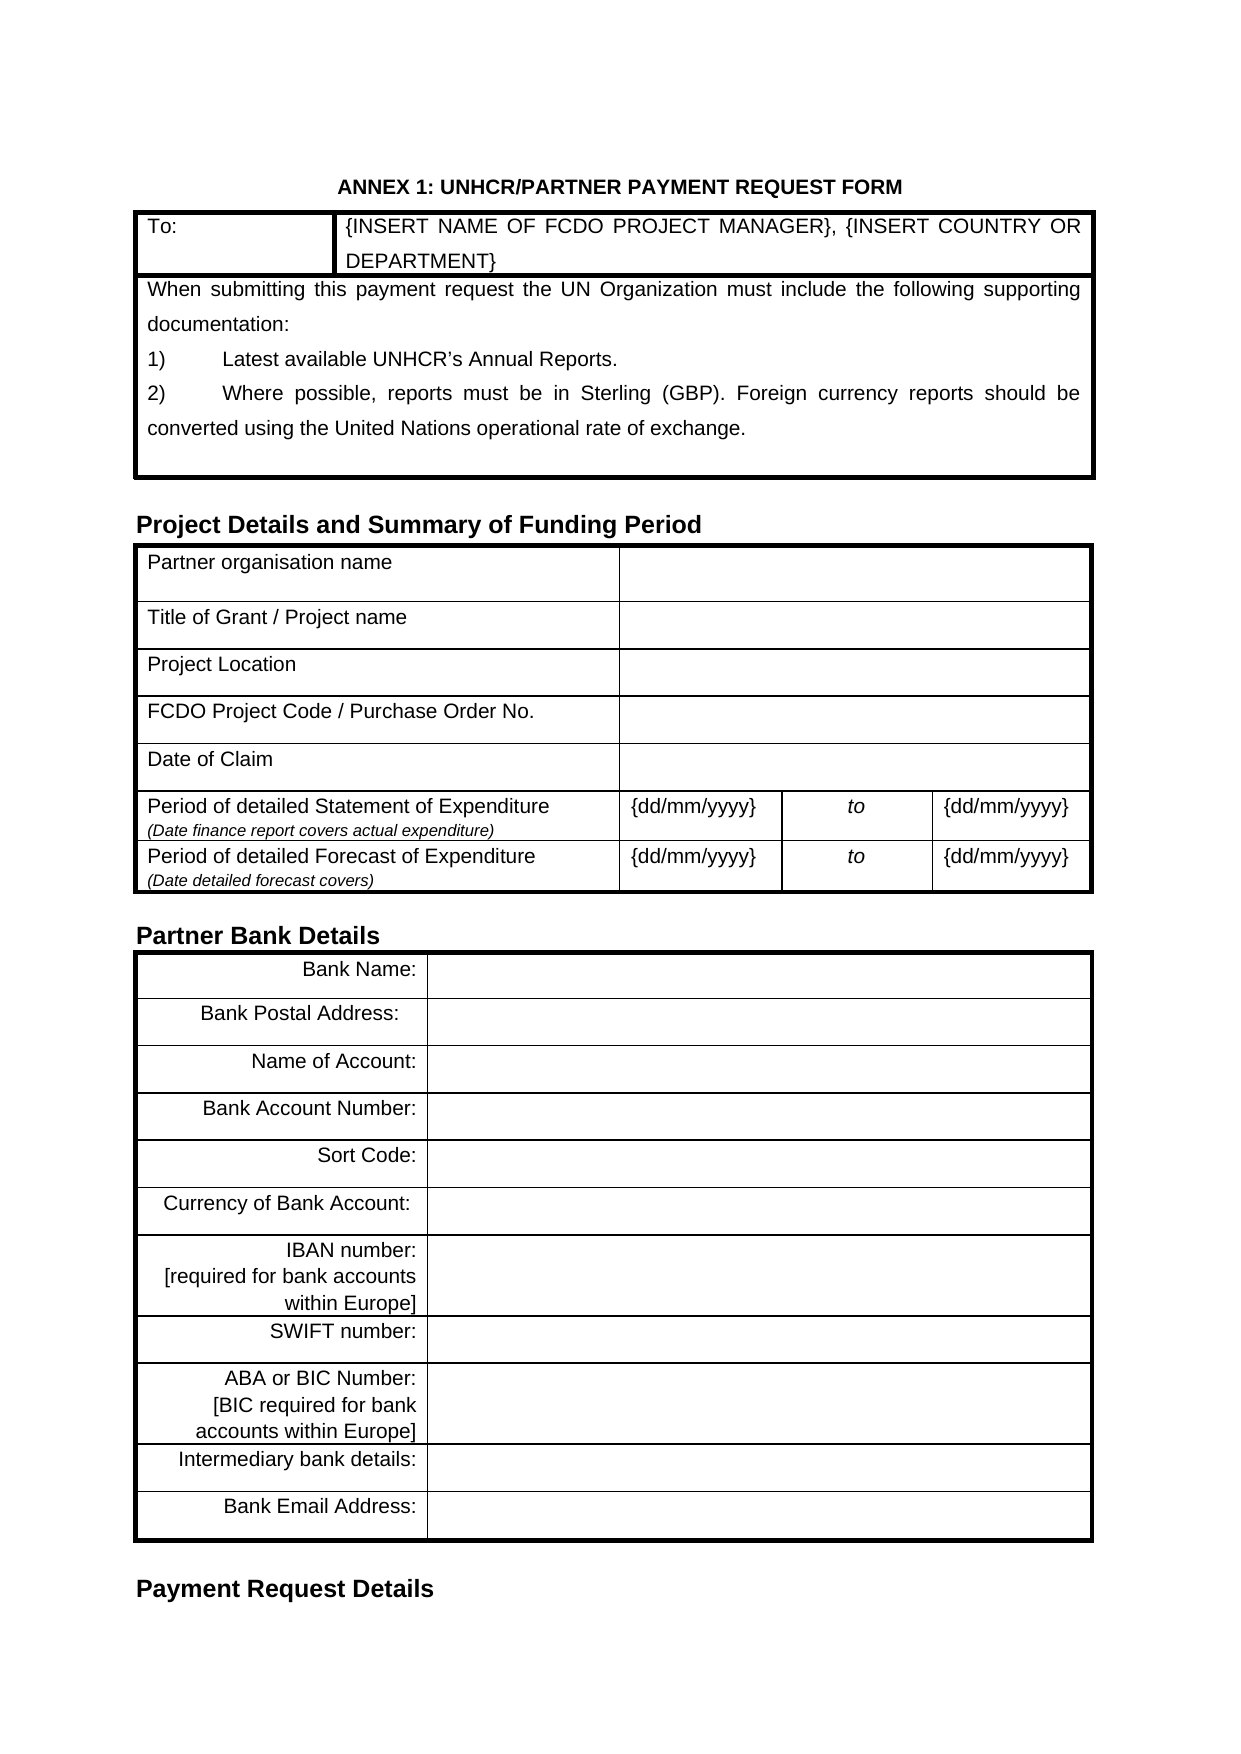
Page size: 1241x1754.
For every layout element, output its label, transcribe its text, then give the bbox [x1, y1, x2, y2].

text Partner Bank Details [136, 922, 1104, 950]
table_cell Intermediary bank details: [138, 1445, 427, 1491]
table_cell {dd/mm/yyyy} [620, 792, 781, 840]
table_cell When submitting this payment request the UN Organization must include the following supporting documentation: 1) Latest available UNHCR’s Annual Reports. 2) Where possible, reports must be in Sterling (GBP). Foreign currency reports should be converted using the United Nations operational rate of exchange. [138, 278, 1091, 475]
table_cell Period of detailed Forecast of Expenditure (Date detailed forecast covers) [138, 841, 619, 889]
text Payment Request Details [136, 1574, 1104, 1602]
table_cell Sort Code: [138, 1141, 427, 1187]
table_header [620, 548, 1089, 601]
table_cell [620, 602, 1089, 648]
table_cell IBAN number: [required for bank accounts within Europe] [138, 1236, 427, 1315]
table_cell to [783, 792, 932, 840]
table_cell Period of detailed Statement of Expenditure (Date finance report covers actual expenditure) [138, 792, 619, 840]
table_cell [620, 697, 1089, 743]
table_cell [620, 650, 1089, 695]
table_cell [428, 1141, 1090, 1187]
table_header Partner organisation name [138, 548, 619, 601]
table_cell Bank Postal Address: [138, 999, 427, 1045]
table_header {INSERT NAME OF FCDO PROJECT MANAGER}, {INSERT COUNTRY OR DEPARTMENT} [337, 215, 1091, 273]
table_cell Date of Claim [138, 744, 619, 790]
table_cell FCDO Project Code / Purchase Order No. [138, 697, 619, 743]
subtitle ANNEX 1: UNHCR/PARTNER PAYMENT REQUEST FORM [136, 175, 1104, 199]
table_cell Project Location [138, 650, 619, 695]
table_cell [428, 1046, 1090, 1092]
table_cell to [783, 841, 932, 889]
table_cell [428, 1445, 1090, 1491]
table_header Bank Name: [138, 955, 427, 997]
table_cell {dd/mm/yyyy} [933, 792, 1089, 840]
table_cell Currency of Bank Account: [138, 1188, 427, 1234]
table_cell Name of Account: [138, 1046, 427, 1092]
table_cell [428, 1188, 1090, 1234]
table_cell [428, 1317, 1090, 1362]
table_cell {dd/mm/yyyy} [620, 841, 781, 889]
table_cell SWIFT number: [138, 1317, 427, 1362]
table_cell [428, 1236, 1090, 1315]
table_cell Bank Account Number: [138, 1094, 427, 1139]
text Project Details and Summary of Funding Period [136, 511, 1104, 539]
table_header [428, 955, 1090, 997]
table_cell [428, 1094, 1090, 1139]
table_cell Title of Grant / Project name [138, 602, 619, 648]
table_cell {dd/mm/yyyy} [933, 841, 1089, 889]
table_header To: [138, 215, 332, 273]
table_cell [620, 744, 1089, 790]
table_cell ABA or BIC Number: [BIC required for bank accounts within Europe] [138, 1364, 427, 1443]
table_cell [428, 1364, 1090, 1443]
table_cell [428, 1492, 1090, 1538]
table_cell [428, 999, 1090, 1045]
table_cell Bank Email Address: [138, 1492, 427, 1538]
